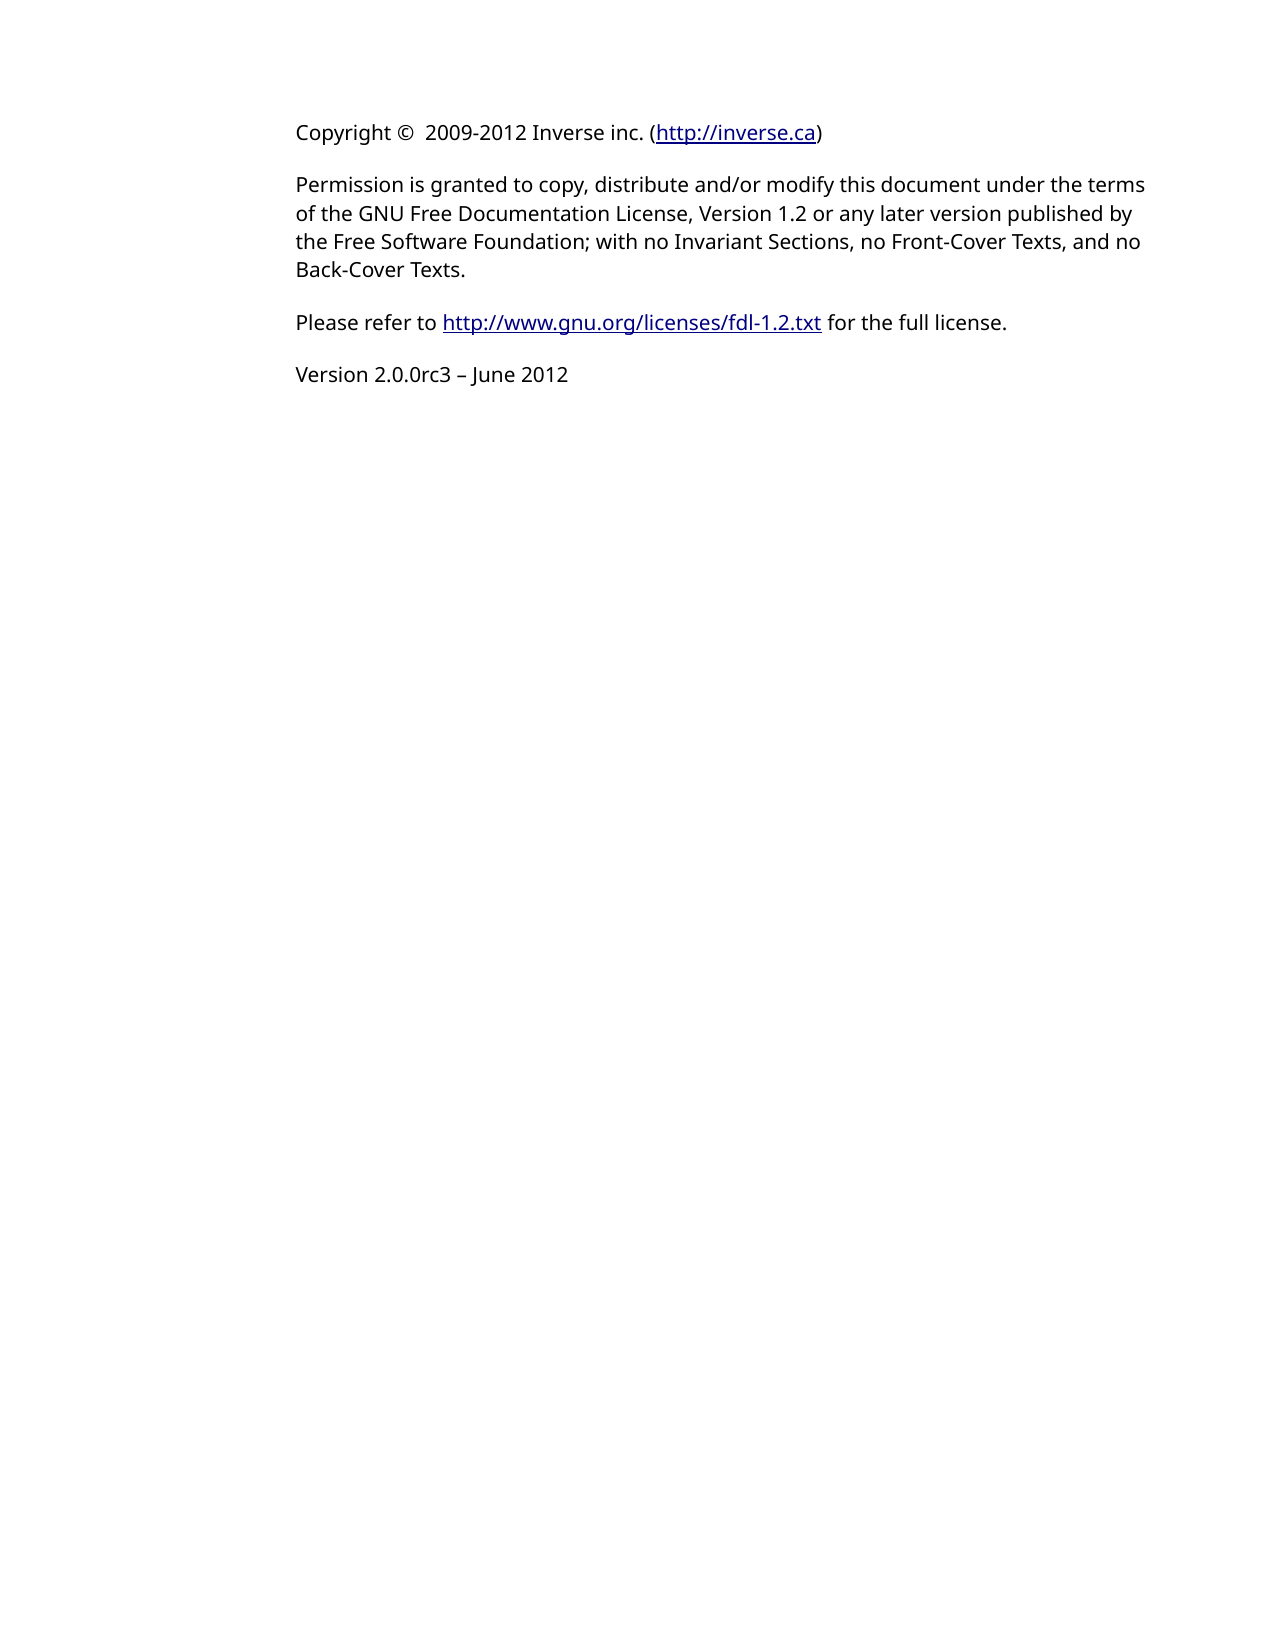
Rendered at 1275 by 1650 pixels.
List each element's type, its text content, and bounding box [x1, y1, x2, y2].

text Please refer to http://www.gnu.org/licenses/fdl-1.2.txt for the full license. [295, 308, 1157, 336]
text Version 2.0.0rc3 – June 2012 [295, 360, 1157, 388]
text Copyright © 2009-2012 Inverse inc. (http://inverse.ca) [295, 118, 1157, 147]
text Permission is granted to copy, distribute and/or modify this document under the terms of the GNU Free Documentation License, Version 1.2 or any later version published by the Free Software Foundation; with no Invariant Sections, no Front-Cover Texts, and no Back-Cover Texts. [295, 170, 1157, 284]
